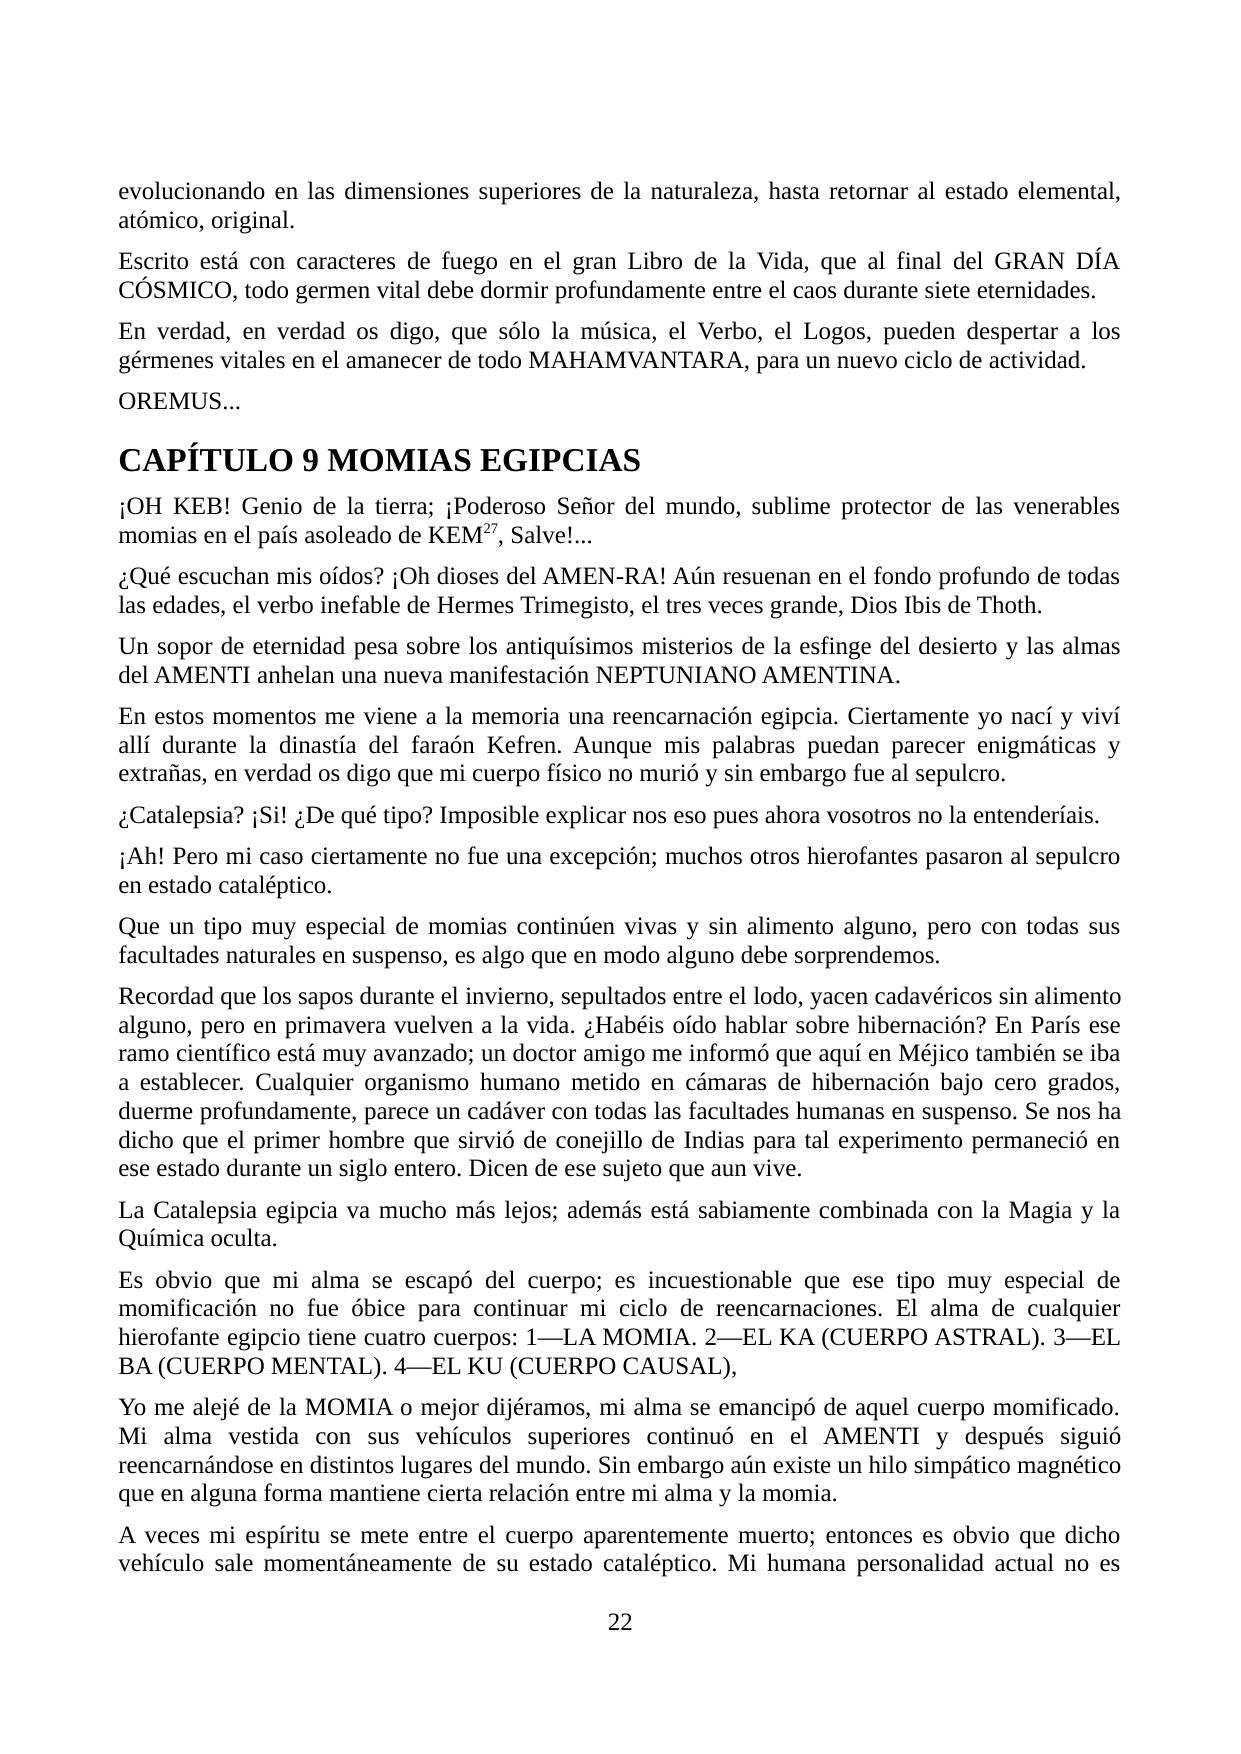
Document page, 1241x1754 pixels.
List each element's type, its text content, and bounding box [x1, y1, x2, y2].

text Es obvio que mi alma se escapó del cuerpo; es incuestionable que ese tipo muy especial de momificación no fue óbice para continuar mi ciclo de reencarnaciones. El alma de cualquier hierofante egipcio tiene cuatro cuerpos: 1—LA MOMIA. 2—EL KA (CUERPO ASTRAL). 3—EL BA (CUERPO MENTAL). 4—EL KU (CUERPO CAUSAL), [118, 1265, 1122, 1380]
text En verdad, en verdad os digo, que sólo la música, el Verbo, el Logos, pueden despertar a los gérmenes vitales en el amanecer de todo MAHAMVANTARA, para un nuevo ciclo de actividad. [118, 316, 1122, 374]
text Escrito está con caracteres de fuego en el gran Libro de la Vida, que al final del GRAN DÍA CÓSMICO, todo germen vital debe dormir profundamente entre el caos durante siete eternidades. [118, 246, 1122, 304]
text En estos momentos me viene a la memoria una reencarnación egipcia. Ciertamente yo nací y viví allí durante la dinastía del faraón Kefren. Aunque mis palabras puedan parecer enigmáticas y extrañas, en verdad os digo que mi cuerpo físico no murió y sin embargo fue al sepulcro. [118, 701, 1122, 787]
text Yo me alejé de la MOMIA o mejor dijéramos, mi alma se emancipó de aquel cuerpo momificado. Mi alma vestida con sus vehículos superiores continuó en el AMENTI y después siguió reencarnándose en distintos lugares del mundo. Sin embargo aún existe un hilo simpático magnético que en alguna forma mantiene cierta relación entre mi alma y la momia. [118, 1392, 1122, 1507]
text ¡OH KEB! Genio de la tierra; ¡Poderoso Señor del mundo, sublime protector de las venerables momias en el país asoleado de KEM, Salve!... [118, 491, 1122, 548]
text evolucionando en las dimensiones superiores de la naturaleza, hasta retornar al estado elemental, atómico, original. [118, 176, 1122, 234]
text OREMUS... [118, 386, 1122, 415]
text ¡Ah! Pero mi caso ciertamente no fue una excepción; muchos otros hierofantes pasaron al sepulcro en estado cataléptico. [118, 841, 1122, 898]
text Un sopor de eternidad pesa sobre los antiquísimos misterios de la esfinge del desierto y las almas del AMENTI anhelan una nueva manifestación NEPTUNIANO AMENTINA. [118, 631, 1122, 688]
text Recordad que los sapos durante el invierno, sepultados entre el lodo, yacen cadavéricos sin alimento alguno, pero en primavera vuelven a la vida. ¿Habéis oído hablar sobre hibernación? En París ese ramo científico está muy avanzado; un doctor amigo me informó que aquí en Méjico también se iba a establecer. Cualquier organismo humano metido en cámaras de hibernación bajo cero grados, duerme profundamente, parece un cadáver con todas las facultades humanas en suspenso. Se nos ha dicho que el primer hombre que sirvió de conejillo de Indias para tal experimento permaneció en ese estado durante un siglo entero. Dicen de ese sujeto que aun vive. [118, 981, 1122, 1182]
text ¿Qué escuchan mis oídos? ¡Oh dioses del AMEN-RA! Aún resuenan en el fondo profundo de todas las edades, el verbo inefable de Hermes Trimegisto, el tres veces grande, Dios Ibis de Thoth. [118, 561, 1122, 618]
text A veces mi espíritu se mete entre el cuerpo aparentemente muerto; entonces es obvio que dicho vehículo sale momentáneamente de su estado cataléptico. Mi humana personalidad actual no es [118, 1520, 1122, 1577]
text ¿Catalepsia? ¡Si! ¿De qué tipo? Imposible explicar nos eso pues ahora vosotros no la entenderíais. [118, 800, 1122, 828]
text La Catalepsia egipcia va mucho más lejos; además está sabiamente combinada con la Magia y la Química oculta. [118, 1195, 1122, 1252]
subtitle CAPÍTULO 9 MOMIAS EGIPCIAS [118, 440, 1122, 478]
text Que un tipo muy especial de momias continúen vivas y sin alimento alguno, pero con todas sus facultades naturales en suspenso, es algo que en modo alguno debe sorprendemos. [118, 911, 1122, 968]
